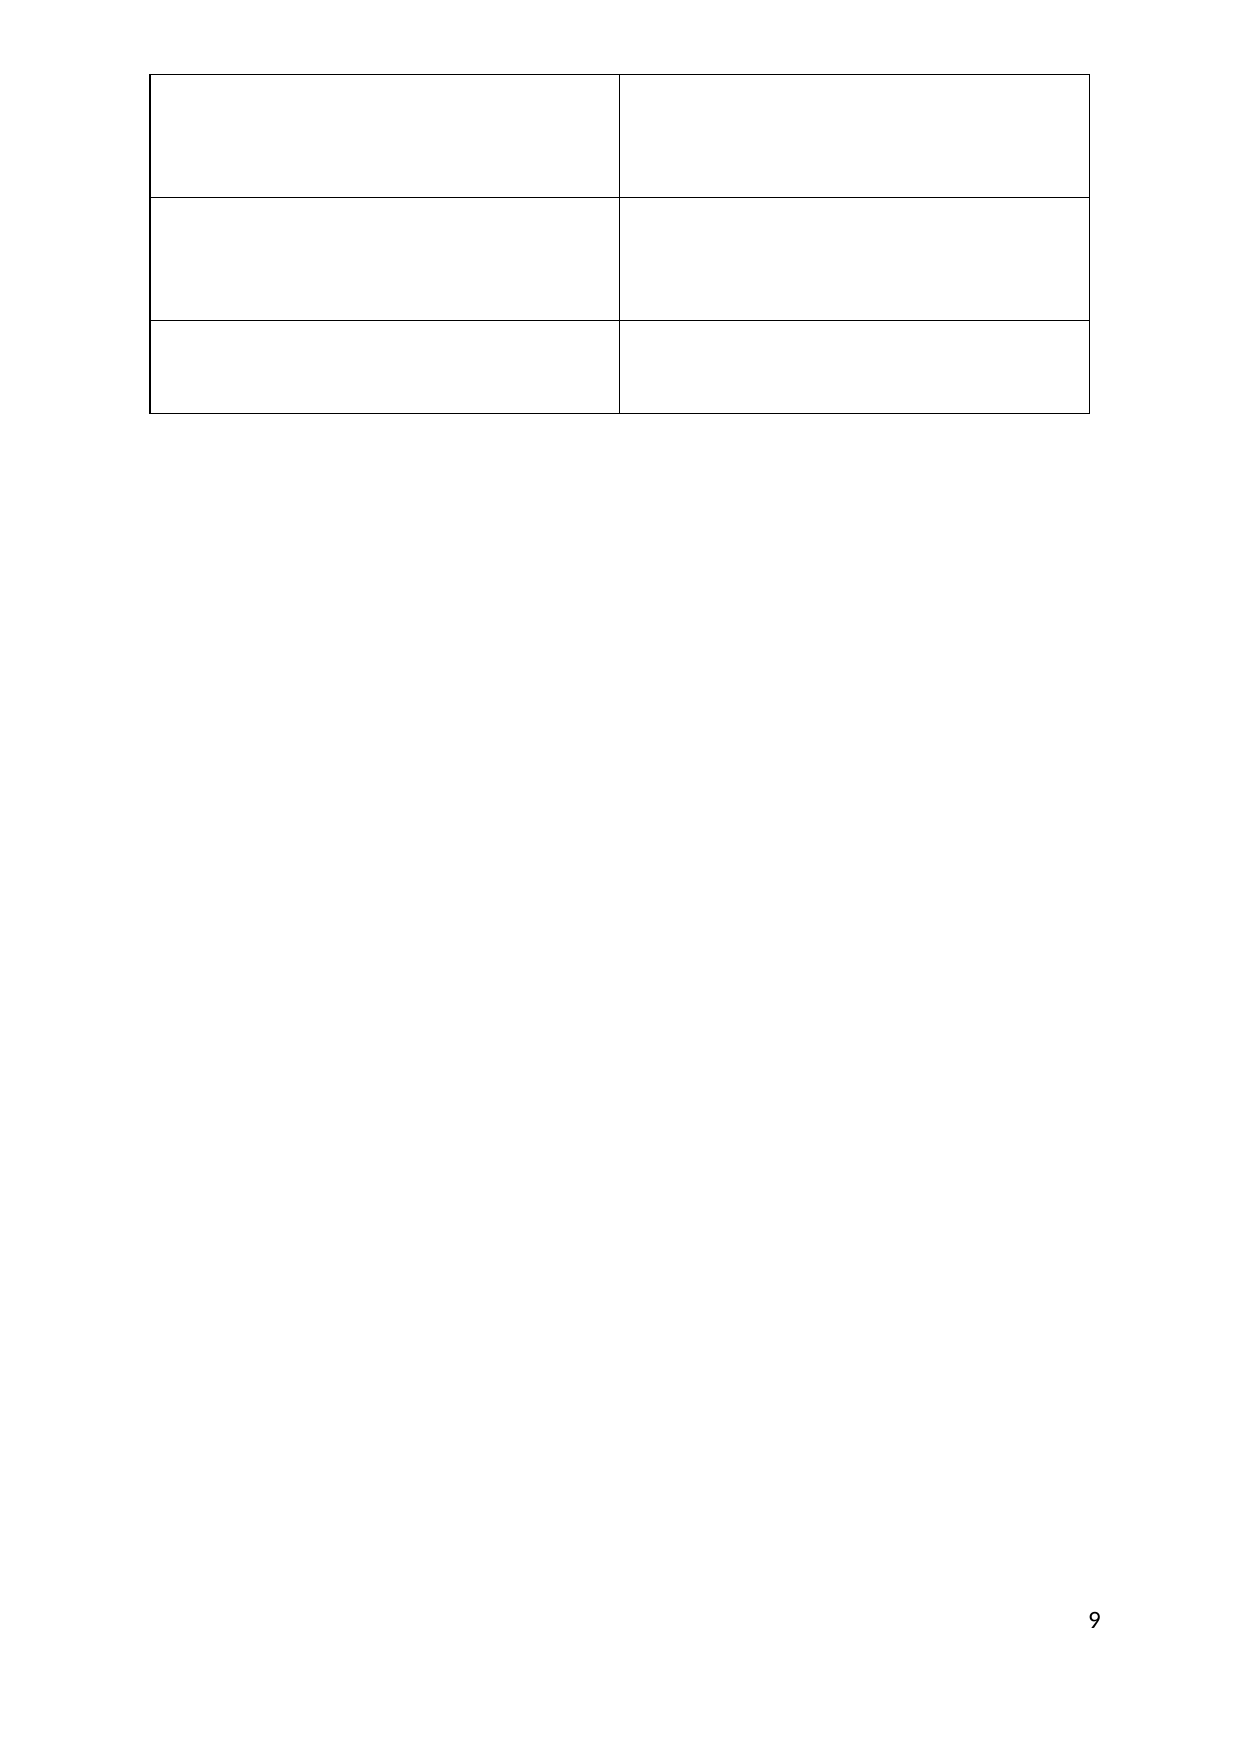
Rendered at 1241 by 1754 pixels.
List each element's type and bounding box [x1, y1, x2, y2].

table_cell [151, 321, 619, 413]
table_cell [620, 198, 1089, 320]
table_cell [151, 198, 619, 320]
table_cell [620, 75, 1089, 197]
table_cell [151, 75, 619, 197]
table_cell [620, 321, 1089, 413]
